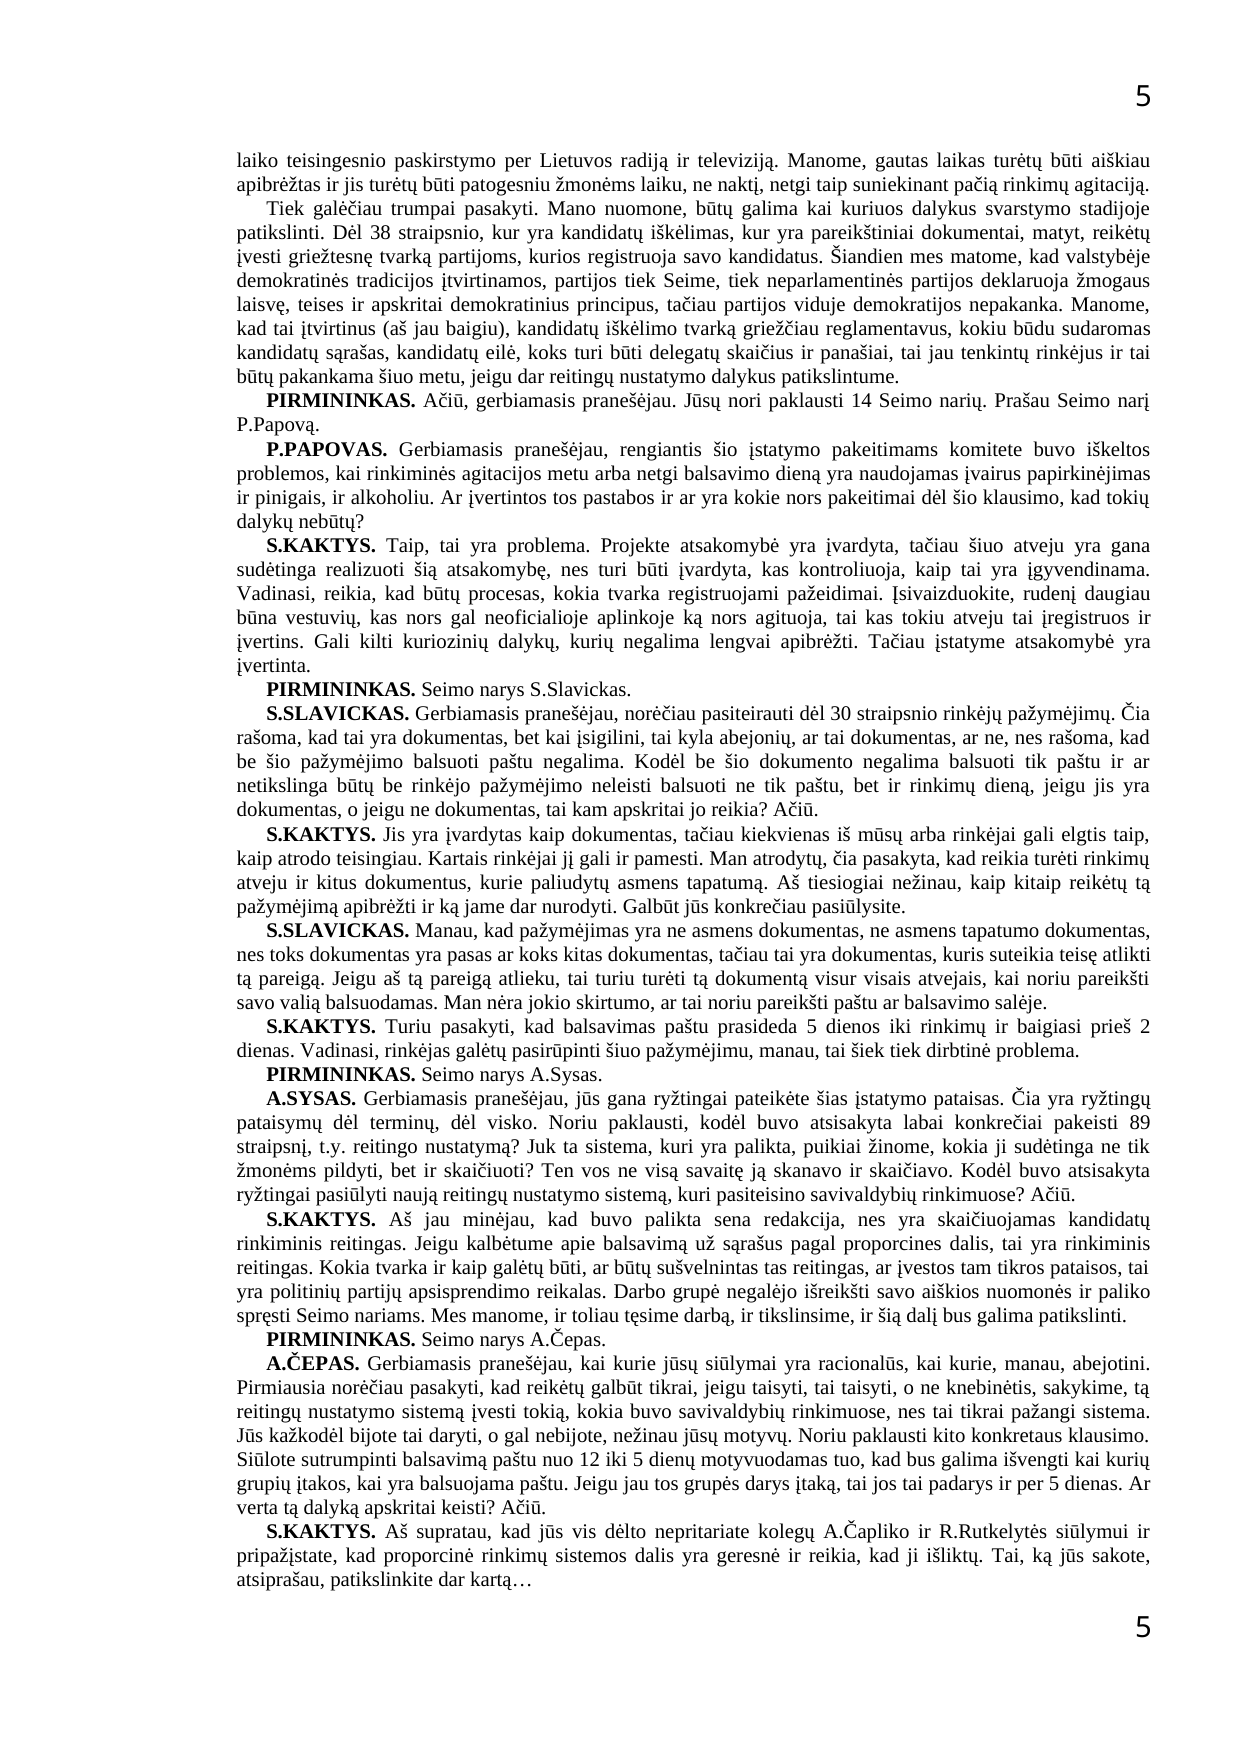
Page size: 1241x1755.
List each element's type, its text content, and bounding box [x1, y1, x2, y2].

text Tiek galėčiau trumpai pasakyti. Mano nuomone, būtų galima kai kuriuos dalykus svarstymo stadijoje patikslinti. Dėl 38 straipsnio, kur yra kandidatų iškėlimas, kur yra pareikštiniai dokumentai, matyt, reikėtų įvesti griežtesnę tvarką partijoms, kurios registruoja savo kandidatus. Šiandien mes matome, kad valstybėje demokratinės tradicijos įtvirtinamos, partijos tiek Seime, tiek neparlamentinės partijos deklaruoja žmogaus laisvę, teises ir apskritai demokratinius principus, tačiau partijos viduje demokratijos nepakanka. Manome, kad tai įtvirtinus (aš jau baigiu), kandidatų iškėlimo tvarką griežčiau reglamentavus, kokiu būdu sudaromas kandidatų sąrašas, kandidatų eilė, koks turi būti delegatų skaičius ir panašiai, tai jau tenkintų rinkėjus ir tai būtų pakankama šiuo metu, jeigu dar reitingų nustatymo dalykus patikslintume. [236, 196, 1152, 388]
text A.ČEPAS. Gerbiamasis pranešėjau, kai kurie jūsų siūlymai yra racionalūs, kai kurie, manau, abejotini. Pirmiausia norėčiau pasakyti, kad reikėtų galbūt tikrai, jeigu taisyti, tai taisyti, o ne knebinėtis, sakykime, tą reitingų nustatymo sistemą įvesti tokią, kokia buvo savivaldybių rinkimuose, nes tai tikrai pažangi sistema. Jūs kažkodėl bijote tai daryti, o gal nebijote, nežinau jūsų motyvų. Noriu paklausti kito konkretaus klausimo. Siūlote sutrumpinti balsavimą paštu nuo 12 iki 5 dienų motyvuodamas tuo, kad bus galima išvengti kai kurių grupių įtakos, kai yra balsuojama paštu. Jeigu jau tos grupės darys įtaką, tai jos tai padarys ir per 5 dienas. Ar verta tą dalyką apskritai keisti? Ačiū. [236, 1351, 1152, 1519]
text A.SYSAS. Gerbiamasis pranešėjau, jūs gana ryžtingai pateikėte šias įstatymo pataisas. Čia yra ryžtingų pataisymų dėl terminų, dėl visko. Noriu paklausti, kodėl buvo atsisakyta labai konkrečiai pakeisti 89 straipsnį, t.y. reitingo nustatymą? Juk ta sistema, kuri yra palikta, puikiai žinome, kokia ji sudėtinga ne tik žmonėms pildyti, bet ir skaičiuoti? Ten vos ne visą savaitę ją skanavo ir skaičiavo. Kodėl buvo atsisakyta ryžtingai pasiūlyti naują reitingų nustatymo sistemą, kuri pasiteisino savivaldybių rinkimuose? Ačiū. [236, 1086, 1152, 1206]
text S.KAKTYS. Taip, tai yra problema. Projekte atsakomybė yra įvardyta, tačiau šiuo atveju yra gana sudėtinga realizuoti šią atsakomybę, nes turi būti įvardyta, kas kontroliuoja, kaip tai yra įgyvendinama. Vadinasi, reikia, kad būtų procesas, kokia tvarka registruojami pažeidimai. Įsivaizduokite, rudenį daugiau būna vestuvių, kas nors gal neoficialioje aplinkoje ką nors agituoja, tai kas tokiu atveju tai įregistruos ir įvertins. Gali kilti kuriozinių dalykų, kurių negalima lengvai apibrėžti. Tačiau įstatyme atsakomybė yra įvertinta. [236, 533, 1152, 677]
text PIRMININKAS. Seimo narys A.Čepas. [236, 1327, 1152, 1351]
text PIRMININKAS. Seimo narys A.Sysas. [236, 1062, 1152, 1086]
text laiko teisingesnio paskirstymo per Lietuvos radiją ir televiziją. Manome, gautas laikas turėtų būti aiškiau apibrėžtas ir jis turėtų būti patogesniu žmonėms laiku, ne naktį, netgi taip suniekinant pačią rinkimų agitaciją. [236, 148, 1152, 196]
text S.KAKTYS. Turiu pasakyti, kad balsavimas paštu prasideda 5 dienos iki rinkimų ir baigiasi prieš 2 dienas. Vadinasi, rinkėjas galėtų pasirūpinti šiuo pažymėjimu, manau, tai šiek tiek dirbtinė problema. [236, 1014, 1152, 1062]
text P.PAPOVAS. Gerbiamasis pranešėjau, rengiantis šio įstatymo pakeitimams komitete buvo iškeltos problemos, kai rinkiminės agitacijos metu arba netgi balsavimo dieną yra naudojamas įvairus papirkinėjimas ir pinigais, ir alkoholiu. Ar įvertintos tos pastabos ir ar yra kokie nors pakeitimai dėl šio klausimo, kad tokių dalykų nebūtų? [236, 436, 1152, 533]
text S.KAKTYS. Jis yra įvardytas kaip dokumentas, tačiau kiekvienas iš mūsų arba rinkėjai gali elgtis taip, kaip atrodo teisingiau. Kartais rinkėjai jį gali ir pamesti. Man atrodytų, čia pasakyta, kad reikia turėti rinkimų atveju ir kitus dokumentus, kurie paliudytų asmens tapatumą. Aš tiesiogiai nežinau, kaip kitaip reikėtų tą pažymėjimą apibrėžti ir ką jame dar nurodyti. Galbūt jūs konkrečiau pasiūlysite. [236, 821, 1152, 918]
text PIRMININKAS. Ačiū, gerbiamasis pranešėjau. Jūsų nori paklausti 14 Seimo narių. Prašau Seimo narį P.Papovą. [236, 388, 1152, 436]
text S.KAKTYS. Aš jau minėjau, kad buvo palikta sena redakcija, nes yra skaičiuojamas kandidatų rinkiminis reitingas. Jeigu kalbėtume apie balsavimą už sąrašus pagal proporcines dalis, tai yra rinkiminis reitingas. Kokia tvarka ir kaip galėtų būti, ar būtų sušvelnintas tas reitingas, ar įvestos tam tikros pataisos, tai yra politinių partijų apsisprendimo reikalas. Darbo grupė negalėjo išreikšti savo aiškios nuomonės ir paliko spręsti Seimo nariams. Mes manome, ir toliau tęsime darbą, ir tikslinsime, ir šią dalį bus galima patikslinti. [236, 1206, 1152, 1327]
text PIRMININKAS. Seimo narys S.Slavickas. [236, 677, 1152, 701]
text S.KAKTYS. Aš supratau, kad jūs vis dėlto nepritariate kolegų A.Čapliko ir R.Rutkelytės siūlymui ir pripažįstate, kad proporcinė rinkimų sistemos dalis yra geresnė ir reikia, kad ji išliktų. Tai, ką jūs sakote, atsiprašau, patikslinkite dar kartą… [236, 1519, 1152, 1591]
text S.SLAVICKAS. Gerbiamasis pranešėjau, norėčiau pasiteirauti dėl 30 straipsnio rinkėjų pažymėjimų. Čia rašoma, kad tai yra dokumentas, bet kai įsigilini, tai kyla abejonių, ar tai dokumentas, ar ne, nes rašoma, kad be šio pažymėjimo balsuoti paštu negalima. Kodėl be šio dokumento negalima balsuoti tik paštu ir ar netikslinga būtų be rinkėjo pažymėjimo neleisti balsuoti ne tik paštu, bet ir rinkimų dieną, jeigu jis yra dokumentas, o jeigu ne dokumentas, tai kam apskritai jo reikia? Ačiū. [236, 701, 1152, 821]
text S.SLAVICKAS. Manau, kad pažymėjimas yra ne asmens dokumentas, ne asmens tapatumo dokumentas, nes toks dokumentas yra pasas ar koks kitas dokumentas, tačiau tai yra dokumentas, kuris suteikia teisę atlikti tą pareigą. Jeigu aš tą pareigą atlieku, tai turiu turėti tą dokumentą visur visais atvejais, kai noriu pareikšti savo valią balsuodamas. Man nėra jokio skirtumo, ar tai noriu pareikšti paštu ar balsavimo salėje. [236, 918, 1152, 1014]
